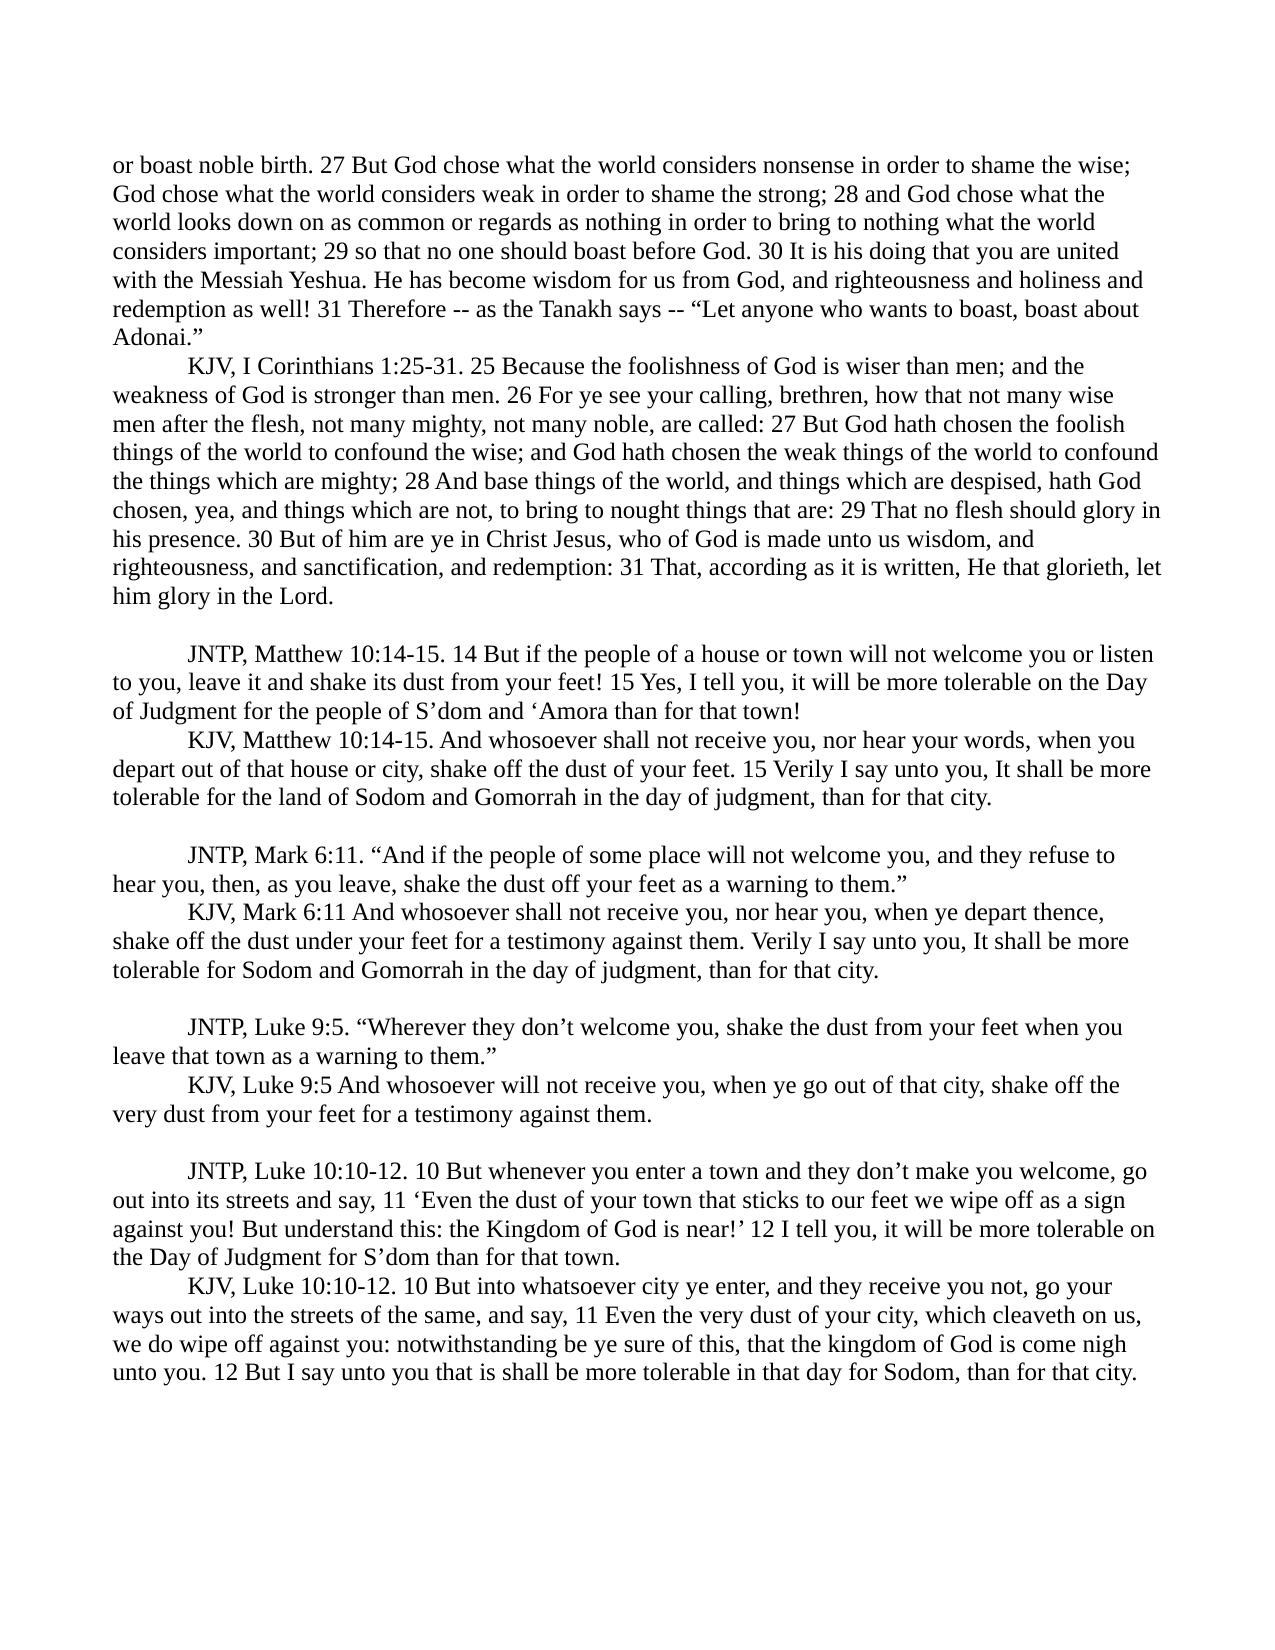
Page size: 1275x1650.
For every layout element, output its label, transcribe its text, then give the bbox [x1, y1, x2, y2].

text JNTP, Mark 6:11. “And if the people of some place will not welcome you, and they refuse to hear you, then, as you leave, shake the dust off your feet as a warning to them.” [112, 840, 1162, 897]
text or boast noble birth. 27 But God chose what the world considers nonsense in order to shame the wise; God chose what the world considers weak in order to shame the strong; 28 and God chose what the world looks down on as common or regards as nothing in order to bring to nothing what the world considers important; 29 so that no one should boast before God. 30 It is his doing that you are united with the Messiah Yeshua. He has become wisdom for us from God, and righteousness and holiness and redemption as well! 31 Therefore -- as the Tanakh says -- “Let anyone who wants to boast, boast about Adonai.” [112, 150, 1162, 351]
text KJV, Luke 9:5 And whosoever will not receive you, when ye go out of that city, shake off the very dust from your feet for a testimony against them. [112, 1070, 1162, 1127]
text KJV, Matthew 10:14-15. And whosoever shall not receive you, nor hear your words, when you depart out of that house or city, shake off the dust of your feet. 15 Verily I say unto you, It shall be more tolerable for the land of Sodom and Gomorrah in the day of judgment, than for that city. [112, 725, 1162, 811]
text KJV, Mark 6:11 And whosoever shall not receive you, nor hear you, when ye depart thence, shake off the dust under your feet for a testimony against them. Verily I say unto you, It shall be more tolerable for Sodom and Gomorrah in the day of judgment, than for that city. [112, 897, 1162, 984]
text JNTP, Luke 9:5. “Wherever they don’t welcome you, shake the dust from your feet when you leave that town as a warning to them.” [112, 1012, 1162, 1070]
text KJV, I Corinthians 1:25-31. 25 Because the foolishness of God is wiser than men; and the weakness of God is stronger than men. 26 For ye see your calling, brethren, how that not many wise men after the flesh, not many mighty, not many noble, are called: 27 But God hath chosen the foolish things of the world to confound the wise; and God hath chosen the weak things of the world to confound the things which are mighty; 28 And base things of the world, and things which are despised, hath God chosen, yea, and things which are not, to bring to nought things that are: 29 That no flesh should glory in his presence. 30 But of him are ye in Christ Jesus, who of God is made unto us wisdom, and righteousness, and sanctification, and redemption: 31 That, according as it is written, He that glorieth, let him glory in the Lord. [112, 351, 1162, 610]
text KJV, Luke 10:10-12. 10 But into whatsoever city ye enter, and they receive you not, go your ways out into the streets of the same, and say, 11 Even the very dust of your city, which cleaveth on us, we do wipe off against you: notwithstanding be ye sure of this, that the kingdom of God is come nigh unto you. 12 But I say unto you that is shall be more tolerable in that day for Sodom, than for that city. [112, 1271, 1162, 1386]
text JNTP, Luke 10:10-12. 10 But whenever you enter a town and they don’t make you welcome, go out into its streets and say, 11 ‘Even the dust of your town that sticks to our feet we wipe off as a sign against you! But understand this: the Kingdom of God is near!’ 12 I tell you, it will be more tolerable on the Day of Judgment for S’dom than for that town. [112, 1156, 1162, 1271]
text JNTP, Matthew 10:14-15. 14 But if the people of a house or town will not welcome you or listen to you, leave it and shake its dust from your feet! 15 Yes, I tell you, it will be more tolerable on the Day of Judgment for the people of S’dom and ‘Amora than for that town! [112, 639, 1162, 725]
